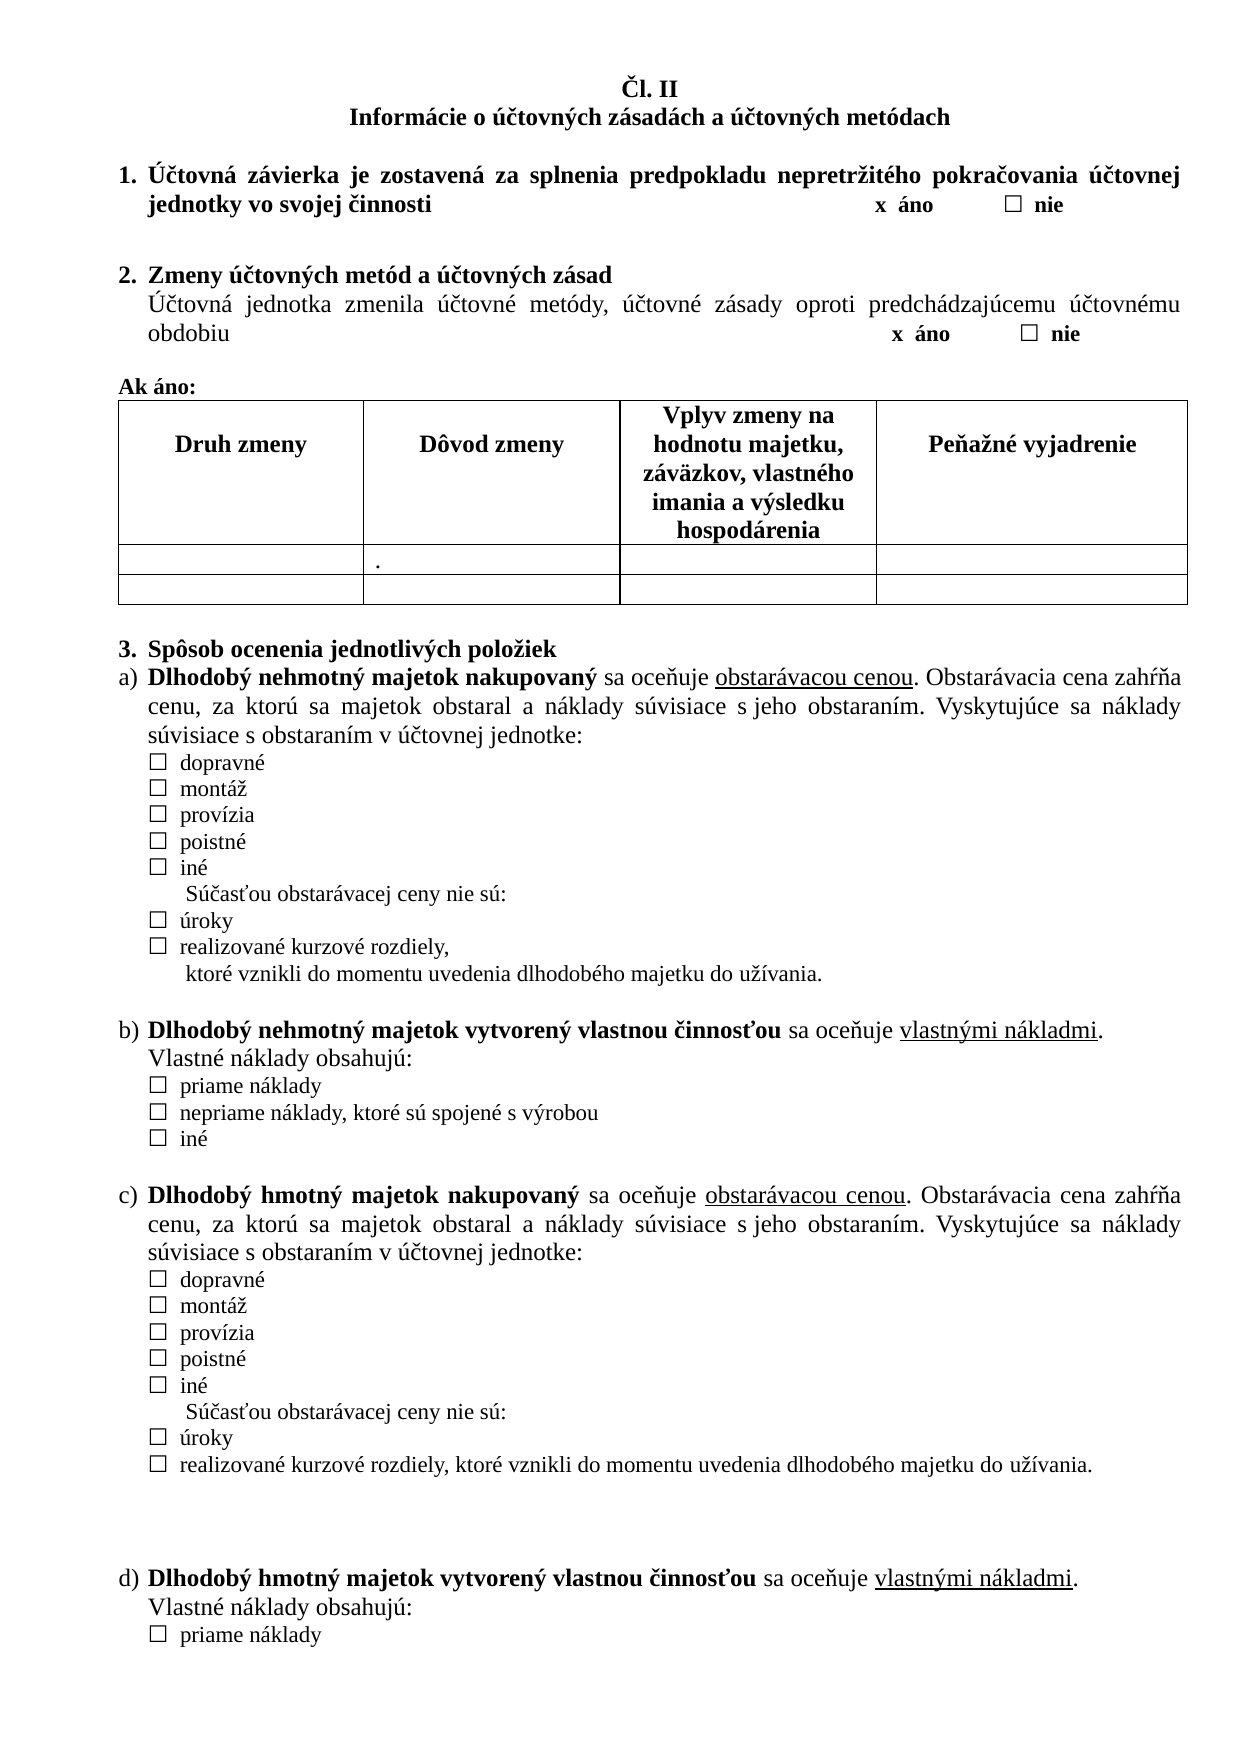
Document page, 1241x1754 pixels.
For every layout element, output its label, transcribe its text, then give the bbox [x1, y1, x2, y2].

table_header Peňažné vyjadrenie [877, 401, 1187, 544]
list Účtovná závierka je zostavená za splnenia predpokladu nepretržitého pokračovania účtovnej jednotky vo svojej činnosti x áno ☐ nie [118, 160, 1181, 217]
list Zmeny účtovných metód a účtovných zásad [118, 261, 1181, 289]
text Čl. II [118, 74, 1181, 102]
text Účtovná jednotka zmenila účtovné metódy, účtovné zásady oproti predchádzajúcemu účtovnému obdobiu x áno ☐ nie [148, 289, 1181, 347]
text Vlastné náklady obsahujú: [148, 1592, 1181, 1621]
text Ak áno: [118, 373, 1181, 399]
text ☐ realizované kurzové rozdiely, ktoré vznikli do momentu uvedenia dlhodobého majetku do užívania. [148, 1451, 1181, 1477]
list Dlhodobý nehmotný majetok vytvorený vlastnou činnosťou sa oceňuje vlastnými nákladmi. [118, 1015, 1181, 1043]
table_cell [119, 575, 363, 604]
table_header Vplyv zmeny na hodnotu majetku, záväzkov, vlastného imania a výsledku hospodárenia [621, 401, 876, 544]
list Dlhodobý hmotný majetok nakupovaný sa oceňuje obstarávacou cenou. Obstarávacia cena zahŕňa cenu, za ktorú sa majetok obstaral a náklady súvisiace s jeho obstaraním. Vyskytujúce sa náklady súvisiace s obstaraním v účtovnej jednotke: [118, 1180, 1181, 1266]
text ☐ iné [148, 1372, 1181, 1398]
text ☐ nepriame náklady, ktoré sú spojené s výrobou [148, 1098, 1181, 1125]
text ☐ poistné [148, 1345, 1181, 1372]
table_cell [621, 545, 876, 574]
table_cell [877, 575, 1187, 604]
text ☐ poistné [148, 828, 1181, 854]
text ☐ montáž [148, 775, 1181, 801]
table_header Druh zmeny [119, 401, 363, 544]
text ☐ dopravné [148, 1266, 1181, 1293]
text Súčasťou obstarávacej ceny nie sú: [162, 881, 1181, 907]
table_cell [119, 545, 363, 574]
table_cell [877, 545, 1187, 574]
text Súčasťou obstarávacej ceny nie sú: [162, 1398, 1181, 1424]
table_cell . [364, 545, 619, 574]
text ☐ priame náklady [148, 1621, 1181, 1647]
text ☐ úroky [148, 907, 1181, 933]
text ☐ úroky [148, 1424, 1181, 1451]
text Informácie o účtovných zásadách a účtovných metódach [118, 102, 1181, 131]
table_cell [621, 575, 876, 604]
text ☐ provízia [148, 801, 1181, 828]
table_cell [364, 575, 619, 604]
text ☐ realizované kurzové rozdiely, [148, 933, 1181, 959]
text ☐ iné [148, 1125, 1181, 1151]
table_header Dôvod zmeny [364, 401, 619, 544]
text ktoré vznikli do momentu uvedenia dlhodobého majetku do užívania. [162, 959, 1181, 986]
list Spôsob ocenenia jednotlivých položiek [118, 634, 1181, 662]
text ☐ montáž [148, 1293, 1181, 1319]
text ☐ dopravné [148, 749, 1181, 775]
text ☐ iné [148, 854, 1181, 881]
list Dlhodobý hmotný majetok vytvorený vlastnou činnosťou sa oceňuje vlastnými nákladmi. [118, 1563, 1181, 1592]
text ☐ priame náklady [148, 1072, 1181, 1098]
text ☐ provízia [148, 1319, 1181, 1345]
list Dlhodobý nehmotný majetok nakupovaný sa oceňuje obstarávacou cenou. Obstarávacia cena zahŕňa cenu, za ktorú sa majetok obstaral a náklady súvisiace s jeho obstaraním. Vyskytujúce sa náklady súvisiace s obstaraním v účtovnej jednotke: [118, 662, 1181, 749]
text Vlastné náklady obsahujú: [148, 1043, 1181, 1072]
